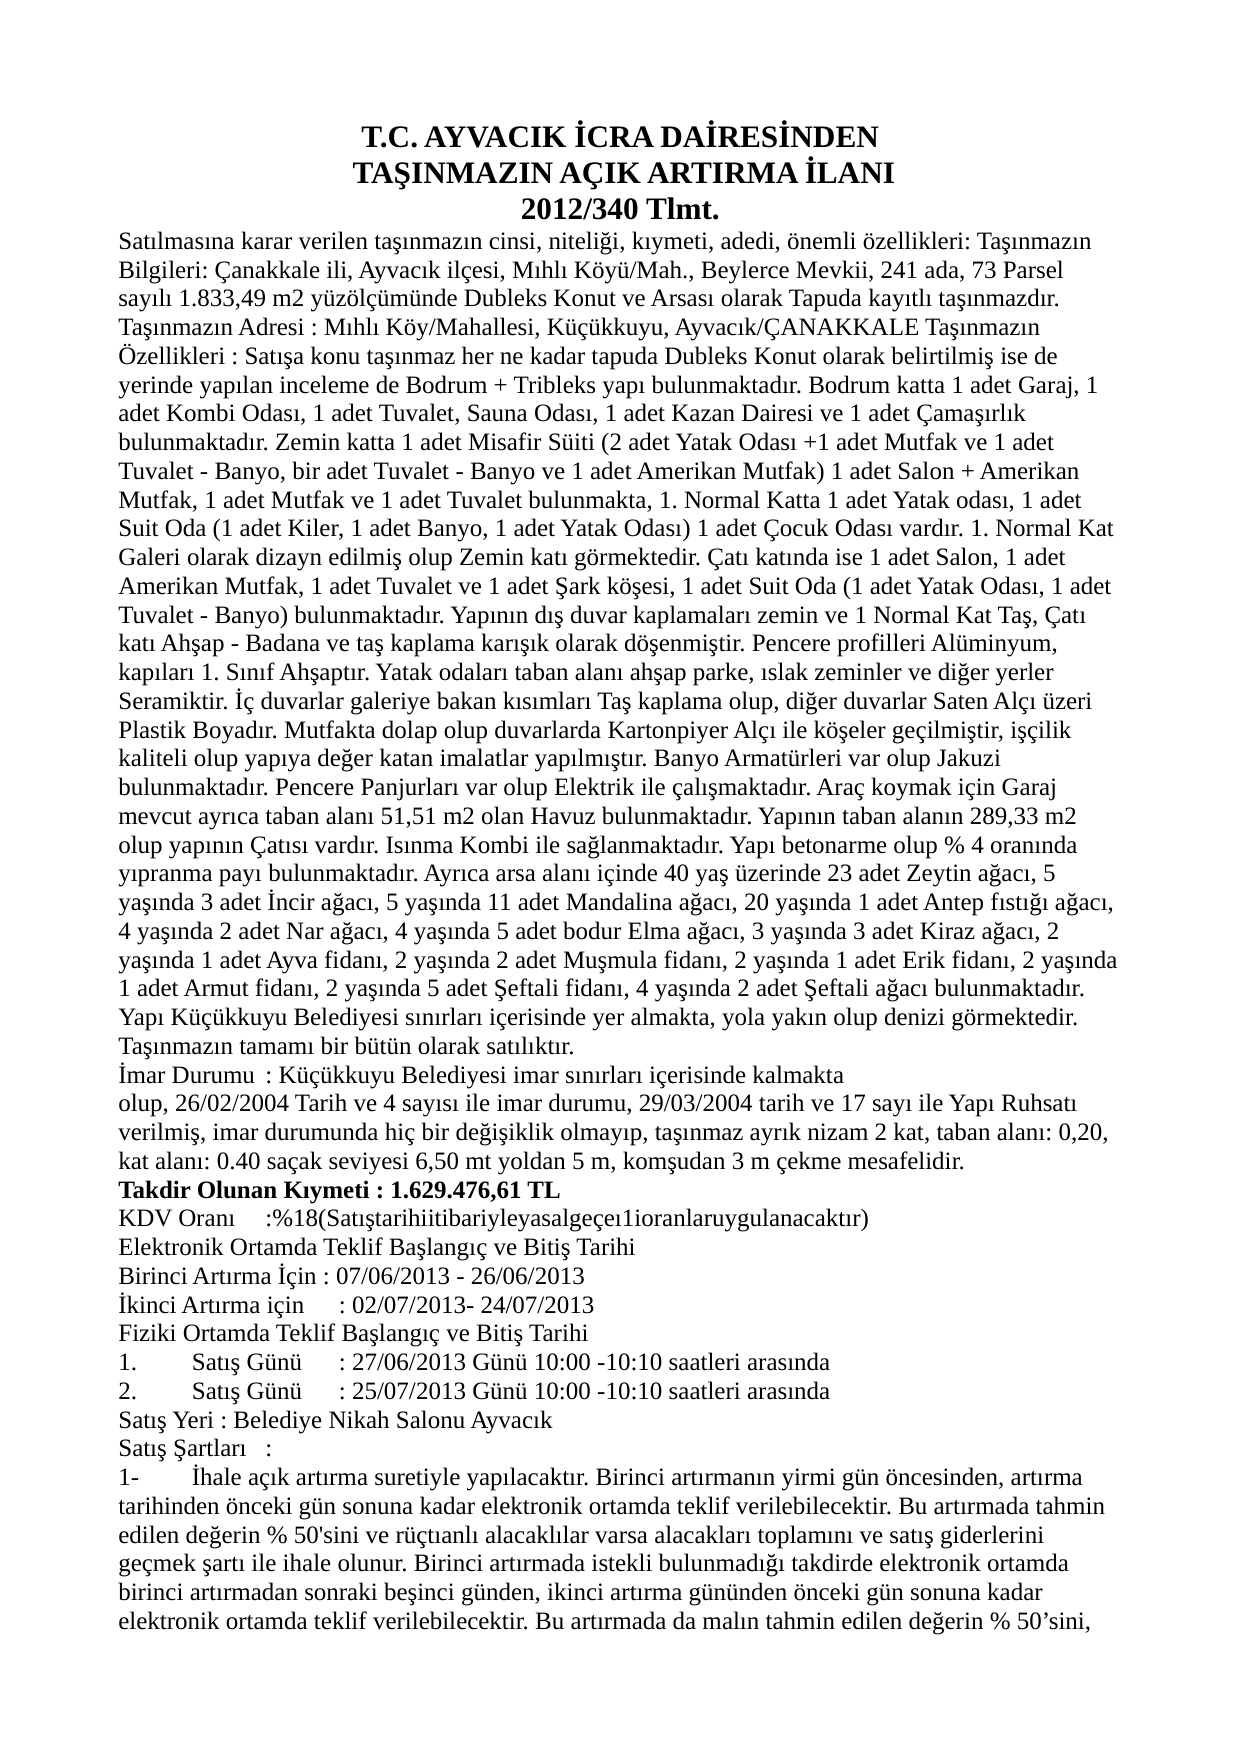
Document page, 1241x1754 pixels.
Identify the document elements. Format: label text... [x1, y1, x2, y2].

text 1- İhale açık artırma suretiyle yapılacaktır. Birinci artırmanın yirmi gün öncesinden, artırma tarihinden önceki gün sonuna kadar elektronik ortamda teklif verilebilecektir. Bu artırmada tahmin edilen değerin % 50'sini ve rüçtıanlı alacaklılar varsa alacakları toplamını ve satış giderlerini geçmek şartı ile ihale olunur. Birinci artırmada istekli bulunmadığı takdirde elektronik ortamda birinci artırmadan sonraki beşinci günden, ikinci artırma gününden önceki gün sonuna kadar elektronik ortamda teklif verilebilecektir. Bu artırmada da malın tahmin edilen değerin % 50’sini, [118, 1462, 1122, 1635]
text T.C. AYVACIK İCRA DAİRESİNDEN [118, 118, 1122, 154]
text 2012/340 Tlmt. [118, 190, 1122, 226]
text 1. Satış Günü : 27/06/2013 Günü 10:00 -10:10 saatleri arasında [118, 1347, 1122, 1376]
text Takdir Olunan Kıymeti : 1.629.476,61 TL [118, 1175, 1122, 1203]
text 2. Satış Günü : 25/07/2013 Günü 10:00 -10:10 saatleri arasında [118, 1376, 1122, 1405]
text İmar Durumu : Küçükkuyu Belediyesi imar sınırları içerisinde kalmakta [118, 1060, 1122, 1088]
text İkinci Artırma için : 02/07/2013- 24/07/2013 [118, 1290, 1122, 1318]
text Fiziki Ortamda Teklif Başlangıç ve Bitiş Tarihi [118, 1318, 1122, 1347]
text TAŞINMAZIN AÇIK ARTIRMA İLANI [118, 154, 1122, 190]
text Birinci Artırma İçin : 07/06/2013 - 26/06/2013 [118, 1261, 1122, 1290]
text olup, 26/02/2004 Tarih ve 4 sayısı ile imar durumu, 29/03/2004 tarih ve 17 sayı ile Yapı Ruhsatı verilmiş, imar durumunda hiç bir değişiklik olmayıp, taşınmaz ayrık nizam 2 kat, taban alanı: 0,20, kat alanı: 0.40 saçak seviyesi 6,50 mt yoldan 5 m, komşudan 3 m çekme mesafelidir. [118, 1088, 1122, 1175]
text Elektronik Ortamda Teklif Başlangıç ve Bitiş Tarihi [118, 1232, 1122, 1261]
text Satış Yeri : Belediye Nikah Salonu Ayvacık [118, 1405, 1122, 1433]
text Satış Şartları : [118, 1433, 1122, 1462]
text KDV Oranı :%18(Satıştarihiitibariyleyasalgeçeı1ioranlaruygulanacaktır) [118, 1203, 1122, 1232]
text Satılmasına karar verilen taşınmazın cinsi, niteliği, kıymeti, adedi, önemli özellikleri: Taşınmazın Bilgileri: Çanakkale ili, Ayvacık ilçesi, Mıhlı Köyü/Mah., Beylerce Mevkii, 241 ada, 73 Parsel sayılı 1.833,49 m2 yüzölçümünde Dubleks Konut ve Arsası olarak Tapuda kayıtlı taşınmazdır. [118, 226, 1122, 312]
text Taşınmazın Adresi : Mıhlı Köy/Mahallesi, Küçükkuyu, Ayvacık/ÇANAKKALE Taşınmazın Özellikleri : Satışa konu taşınmaz her ne kadar tapuda Dubleks Konut olarak belirtilmiş ise de yerinde yapılan inceleme de Bodrum + Tribleks yapı bulunmaktadır. Bodrum katta 1 adet Garaj, 1 adet Kombi Odası, 1 adet Tuvalet, Sauna Odası, 1 adet Kazan Dairesi ve 1 adet Çamaşırlık bulunmaktadır. Zemin katta 1 adet Misafir Süiti (2 adet Yatak Odası +1 adet Mutfak ve 1 adet Tuvalet - Banyo, bir adet Tuvalet - Banyo ve 1 adet Amerikan Mutfak) 1 adet Salon + Amerikan Mutfak, 1 adet Mutfak ve 1 adet Tuvalet bulunmakta, 1. Normal Katta 1 adet Yatak odası, 1 adet Suit Oda (1 adet Kiler, 1 adet Banyo, 1 adet Yatak Odası) 1 adet Çocuk Odası vardır. 1. Normal Kat Galeri olarak dizayn edilmiş olup Zemin katı görmektedir. Çatı katında ise 1 adet Salon, 1 adet Amerikan Mutfak, 1 adet Tuvalet ve 1 adet Şark köşesi, 1 adet Suit Oda (1 adet Yatak Odası, 1 adet Tuvalet - Banyo) bulunmaktadır. Yapının dış duvar kaplamaları zemin ve 1 Normal Kat Taş, Çatı katı Ahşap - Badana ve taş kaplama karışık olarak döşenmiştir. Pencere profilleri Alüminyum, kapıları 1. Sınıf Ahşaptır. Yatak odaları taban alanı ahşap parke, ıslak zeminler ve diğer yerler Seramiktir. İç duvarlar galeriye bakan kısımları Taş kaplama olup, diğer duvarlar Saten Alçı üzeri Plastik Boyadır. Mutfakta dolap olup duvarlarda Kartonpiyer Alçı ile köşeler geçilmiştir, işçilik kaliteli olup yapıya değer katan imalatlar yapılmıştır. Banyo Armatürleri var olup Jakuzi bulunmaktadır. Pencere Panjurları var olup Elektrik ile çalışmaktadır. Araç koymak için Garaj mevcut ayrıca taban alanı 51,51 m2 olan Havuz bulunmaktadır. Yapının taban alanın 289,33 m2 olup yapının Çatısı vardır. Isınma Kombi ile sağlanmaktadır. Yapı betonarme olup % 4 oranında yıpranma payı bulunmaktadır. Ayrıca arsa alanı içinde 40 yaş üzerinde 23 adet Zeytin ağacı, 5 yaşında 3 adet İncir ağacı, 5 yaşında 11 adet Mandalina ağacı, 20 yaşında 1 adet Antep fıstığı ağacı, 4 yaşında 2 adet Nar ağacı, 4 yaşında 5 adet bodur Elma ağacı, 3 yaşında 3 adet Kiraz ağacı, 2 yaşında 1 adet Ayva fidanı, 2 yaşında 2 adet Muşmula fidanı, 2 yaşında 1 adet Erik fidanı, 2 yaşında 1 adet Armut fidanı, 2 yaşında 5 adet Şeftali fidanı, 4 yaşında 2 adet Şeftali ağacı bulunmaktadır. Yapı Küçükkuyu Belediyesi sınırları içerisinde yer almakta, yola yakın olup denizi görmektedir. Taşınmazın tamamı bir bütün olarak satılıktır. [118, 312, 1122, 1060]
